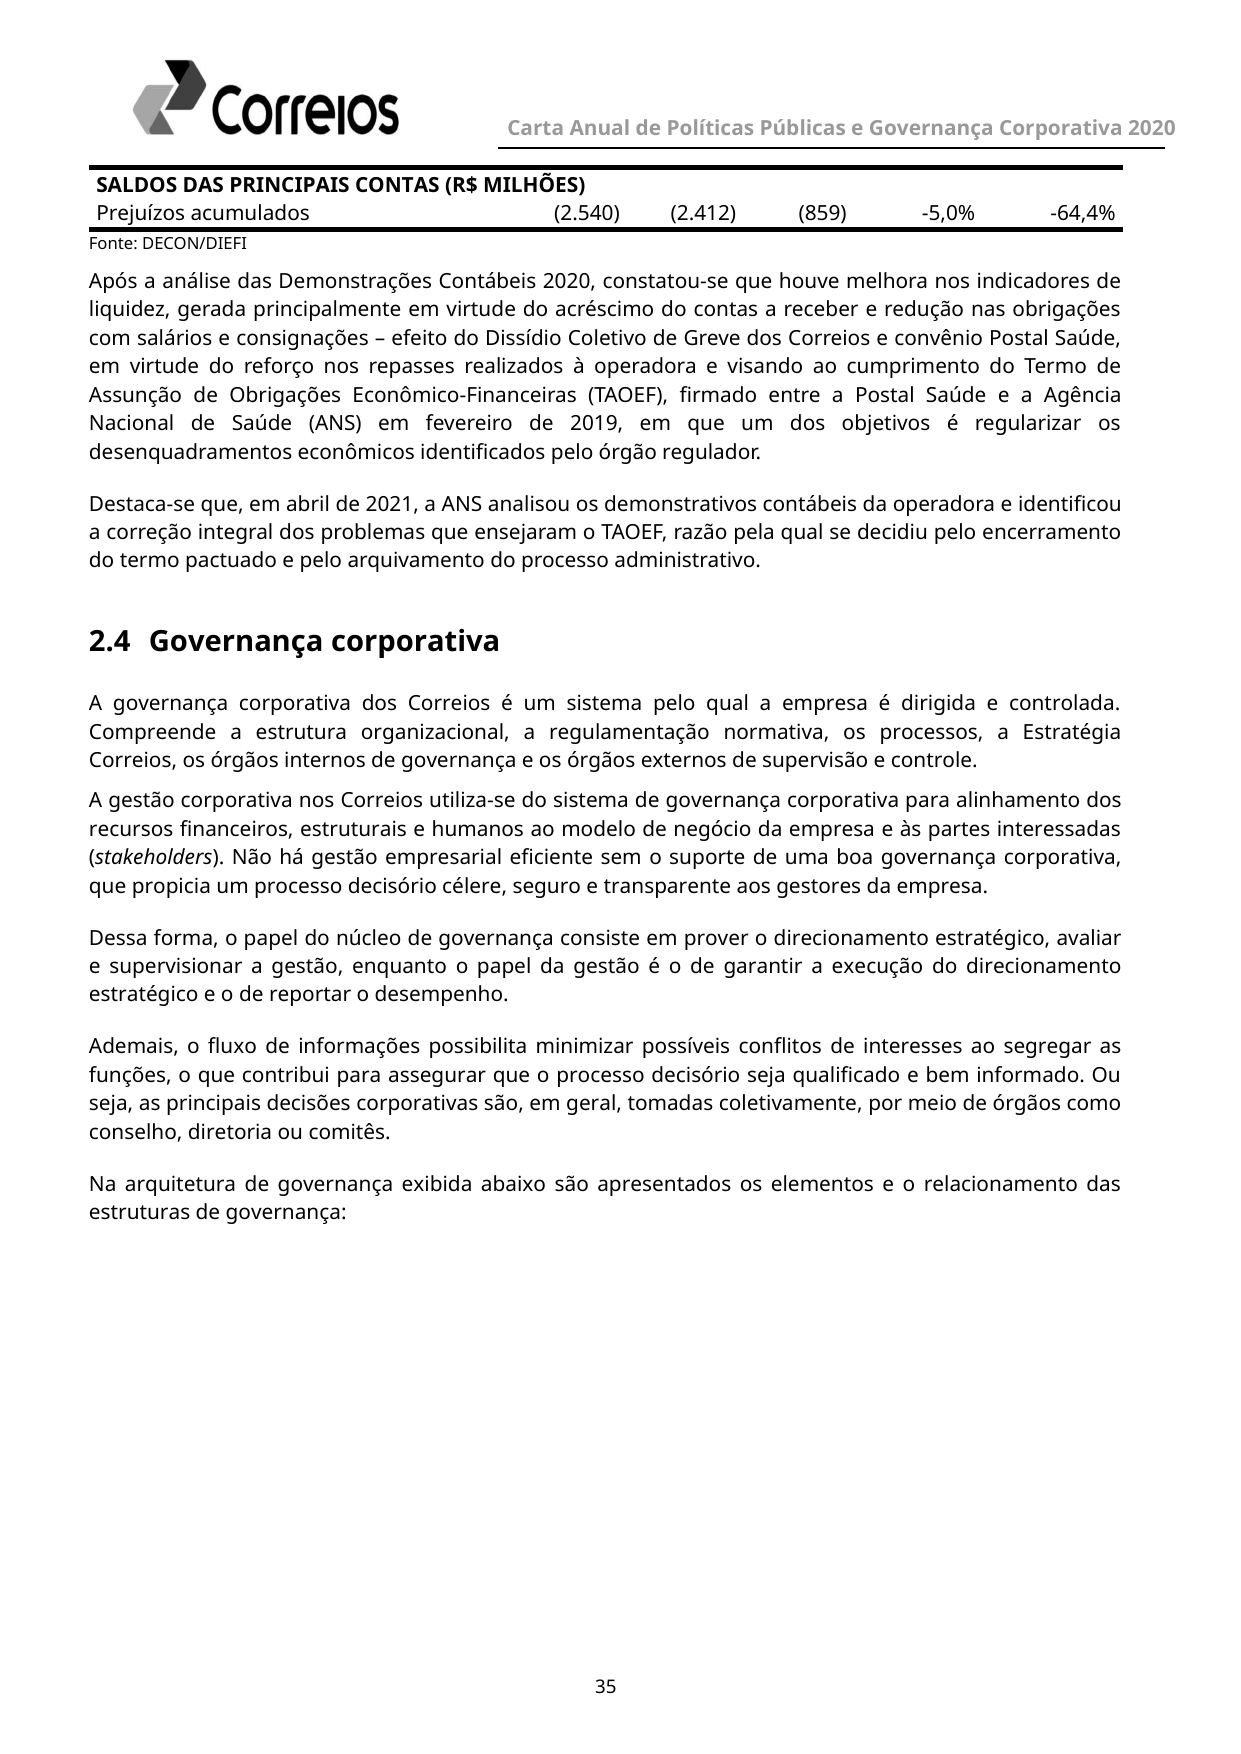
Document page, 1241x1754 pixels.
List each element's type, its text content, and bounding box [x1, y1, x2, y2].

table_cell -5,0% [854, 199, 982, 227]
table_cell -64,4% [982, 199, 1123, 227]
text A governança corporativa dos Correios é um sistema pelo qual a empresa é dirigida e controlada. Compreende a estrutura organizacional, a regulamentação normativa, os processos, a Estratégia Correios, os órgãos internos de governança e os órgãos externos de supervisão e controle. [89, 688, 1123, 774]
text Após a análise das Demonstrações Contábeis 2020, constatou-se que houve melhora nos indicadores de liquidez, gerada principalmente em virtude do acréscimo do contas a receber e redução nas obrigações com salários e consignações – efeito do Dissídio Coletivo de Greve dos Correios e convênio Postal Saúde, em virtude do reforço nos repasses realizados à operadora e visando ao cumprimento do Termo de Assunção de Obrigações Econômico-Financeiras (TAOEF), firmado entre a Postal Saúde e a Agência Nacional de Saúde (ANS) em fevereiro de 2019, em que um dos objetivos é regularizar os desenquadramentos econômicos identificados pelo órgão regulador. [89, 266, 1123, 465]
text A gestão corporativa nos Correios utiliza-se do sistema de governança corporativa para alinhamento dos recursos financeiros, estruturais e humanos ao modelo de negócio da empresa e às partes interessadas (stakeholders). Não há gestão empresarial eficiente sem o suporte de uma boa governança corporativa, que propicia um processo decisório célere, seguro e transparente aos gestores da empresa. [89, 785, 1123, 899]
text Fonte: DECON/DIEFI [89, 232, 1123, 254]
picture [132, 59, 400, 136]
subtitle Governança corporativa [89, 620, 1123, 659]
text Dessa forma, o papel do núcleo de governança consiste em prover o direcionamento estratégico, avaliar e supervisionar a gestão, enquanto o papel da gestão é o de garantir a execução do direcionamento estratégico e o de reportar o desempenho. [89, 923, 1123, 1008]
text Na arquitetura de governança exibida abaixo são apresentados os elementos e o relacionamento das estruturas de governança: [89, 1169, 1123, 1226]
text Ademais, o fluxo de informações possibilita minimizar possíveis conflitos de interesses ao segregar as funções, o que contribui para assegurar que o processo decisório seja qualificado e bem informado. Ou seja, as principais decisões corporativas são, em geral, tomadas coletivamente, por meio de órgãos como conselho, diretoria ou comitês. [89, 1032, 1123, 1145]
table_header SALDOS DAS PRINCIPAIS CONTAS (R$ MILHÕES) [89, 170, 1123, 198]
table_cell (2.412) [627, 199, 743, 227]
table_cell (2.540) [527, 199, 627, 227]
table_cell (859) [743, 199, 854, 227]
table_cell Prejuízos acumulados [89, 199, 527, 227]
text Destaca-se que, em abril de 2021, a ANS analisou os demonstrativos contábeis da operadora e identificou a correção integral dos problemas que ensejaram o TAOEF, razão pela qual se decidiu pelo encerramento do termo pactuado e pelo arquivamento do processo administrativo. [89, 489, 1123, 574]
